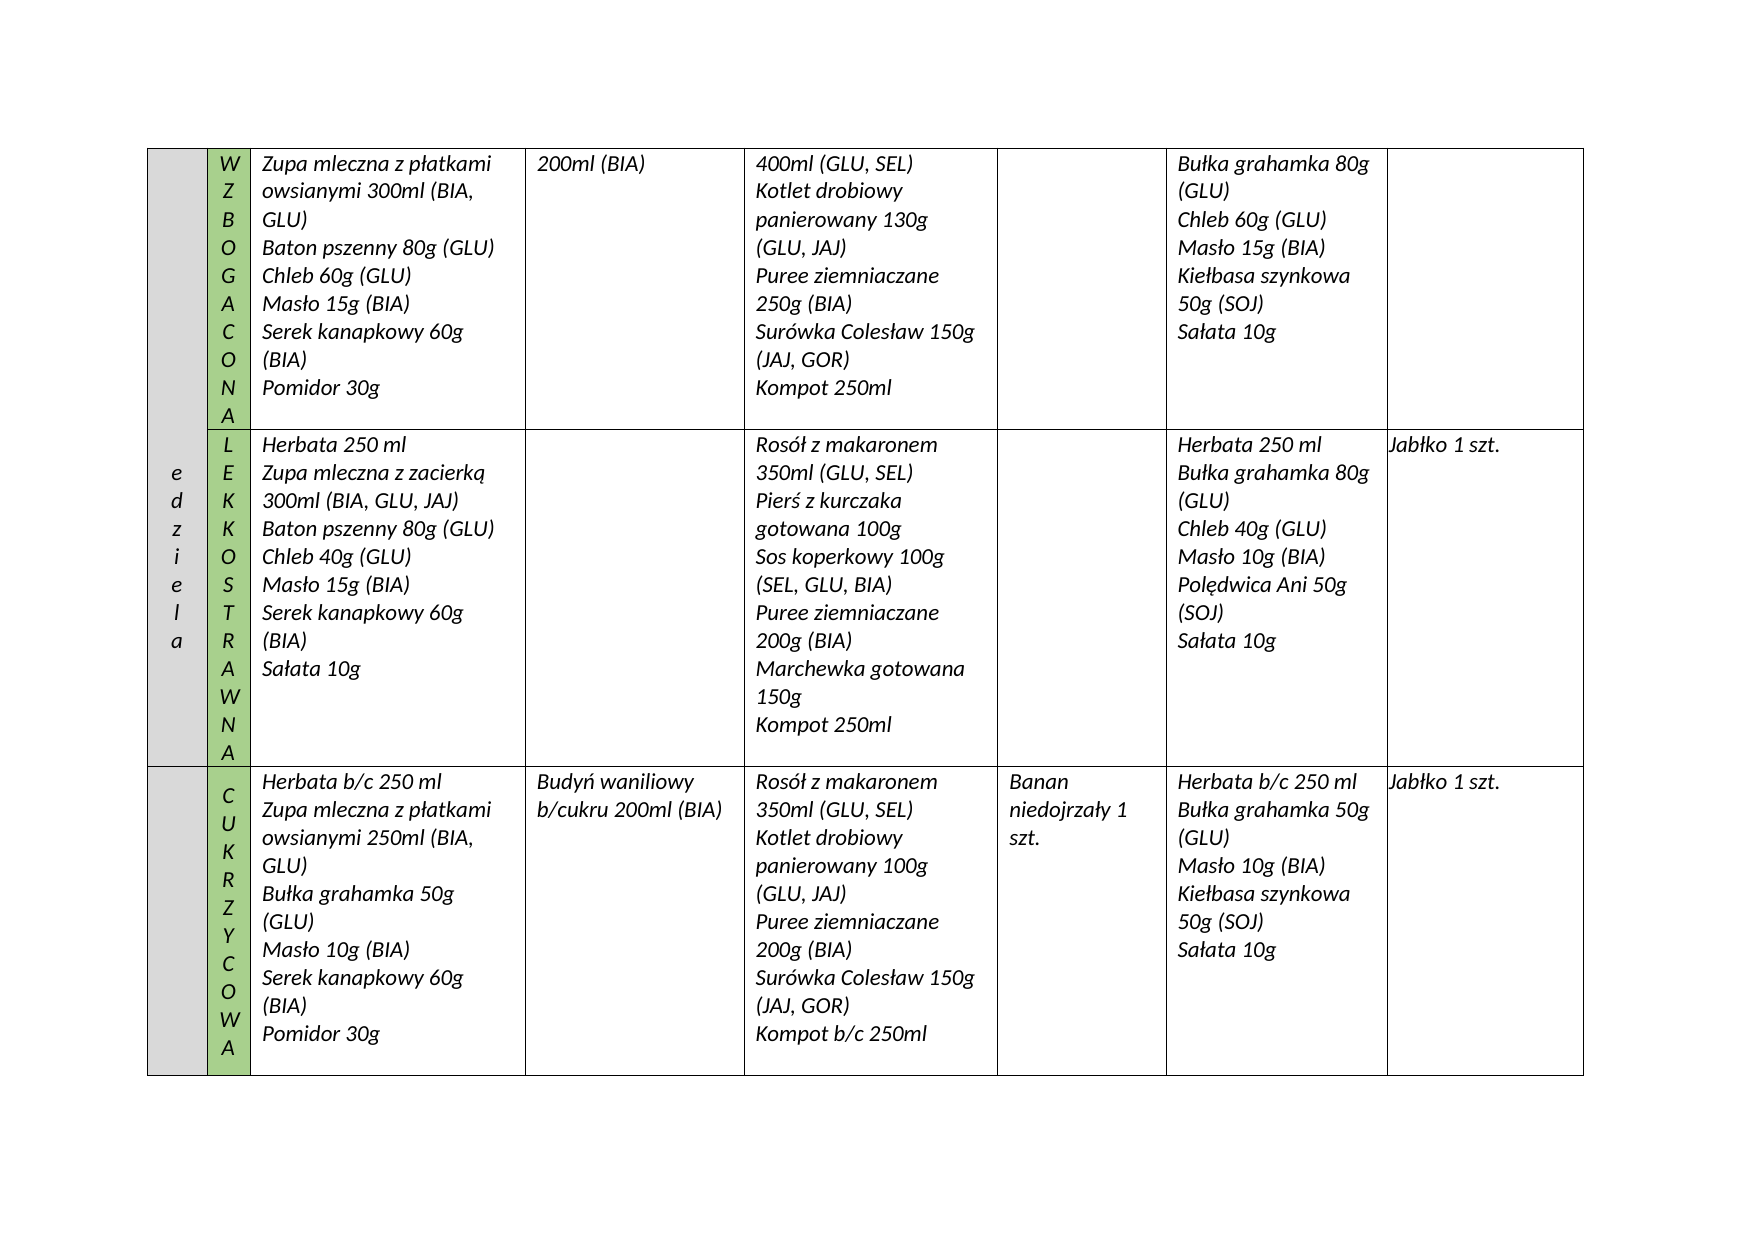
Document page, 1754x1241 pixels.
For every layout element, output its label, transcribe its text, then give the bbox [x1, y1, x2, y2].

table_cell [526, 430, 744, 766]
table_cell Rosół z makaronem 350ml (GLU, SEL) Pierś z kurczaka gotowana 100g Sos koperkowy 100g (SEL, GLU, BIA) Puree ziemniaczane 200g (BIA) Marchewka gotowana 150g Kompot 250ml [745, 430, 997, 766]
table_cell Herbata 250 ml Bułka grahamka 80g (GLU) Chleb 40g (GLU) Masło 10g (BIA) Polędwica Ani 50g (SOJ) Sałata 10g [1167, 430, 1387, 766]
table_cell Herbata 250 ml Zupa mleczna z zacierką 300ml (BIA, GLU, JAJ) Baton pszenny 80g (GLU) Chleb 40g (GLU) Masło 15g (BIA) Serek kanapkowy 60g (BIA) Sałata 10g [251, 430, 525, 766]
table_cell Bułka grahamka 80g (GLU) Chleb 60g (GLU) Masło 15g (BIA) Kiełbasa szynkowa 50g (SOJ) Sałata 10g [1167, 149, 1387, 429]
table_cell Banan niedojrzały 1 szt. [998, 767, 1166, 1075]
table_cell [1388, 149, 1583, 429]
table_cell WZBOGACONA [208, 149, 250, 429]
table_cell Rosół z makaronem 350ml (GLU, SEL) Kotlet drobiowy panierowany 100g (GLU, JAJ) Puree ziemniaczane 200g (BIA) Surówka Colesław 150g (JAJ, GOR) Kompot b/c 250ml [745, 767, 997, 1075]
table_cell [998, 149, 1166, 429]
table_cell Herbata b/c 250 ml Bułka grahamka 50g (GLU) Masło 10g (BIA) Kiełbasa szynkowa 50g (SOJ) Sałata 10g [1167, 767, 1387, 1075]
table_cell CUKRZYCOWA [208, 767, 250, 1075]
table_cell Jabłko 1 szt. [1388, 767, 1583, 1075]
table_cell Jabłko 1 szt. [1388, 430, 1583, 766]
table_cell 400ml (GLU, SEL) Kotlet drobiowy panierowany 130g (GLU, JAJ) Puree ziemniaczane 250g (BIA) Surówka Colesław 150g (JAJ, GOR) Kompot 250ml [745, 149, 997, 429]
table_cell LEKKOSTRAWNA [208, 430, 250, 766]
table_cell [148, 767, 207, 1075]
table_cell Herbata b/c 250 ml Zupa mleczna z płatkami owsianymi 250ml (BIA, GLU) Bułka grahamka 50g (GLU) Masło 10g (BIA) Serek kanapkowy 60g (BIA) Pomidor 30g [251, 767, 525, 1075]
table_cell [998, 430, 1166, 766]
table_cell 200ml (BIA) [526, 149, 744, 429]
table_cell Budyń waniliowy b/cukru 200ml (BIA) [526, 767, 744, 1075]
table_cell Zupa mleczna z płatkami owsianymi 300ml (BIA, GLU) Baton pszenny 80g (GLU) Chleb 60g (GLU) Masło 15g (BIA) Serek kanapkowy 60g (BIA) Pomidor 30g [251, 149, 525, 429]
